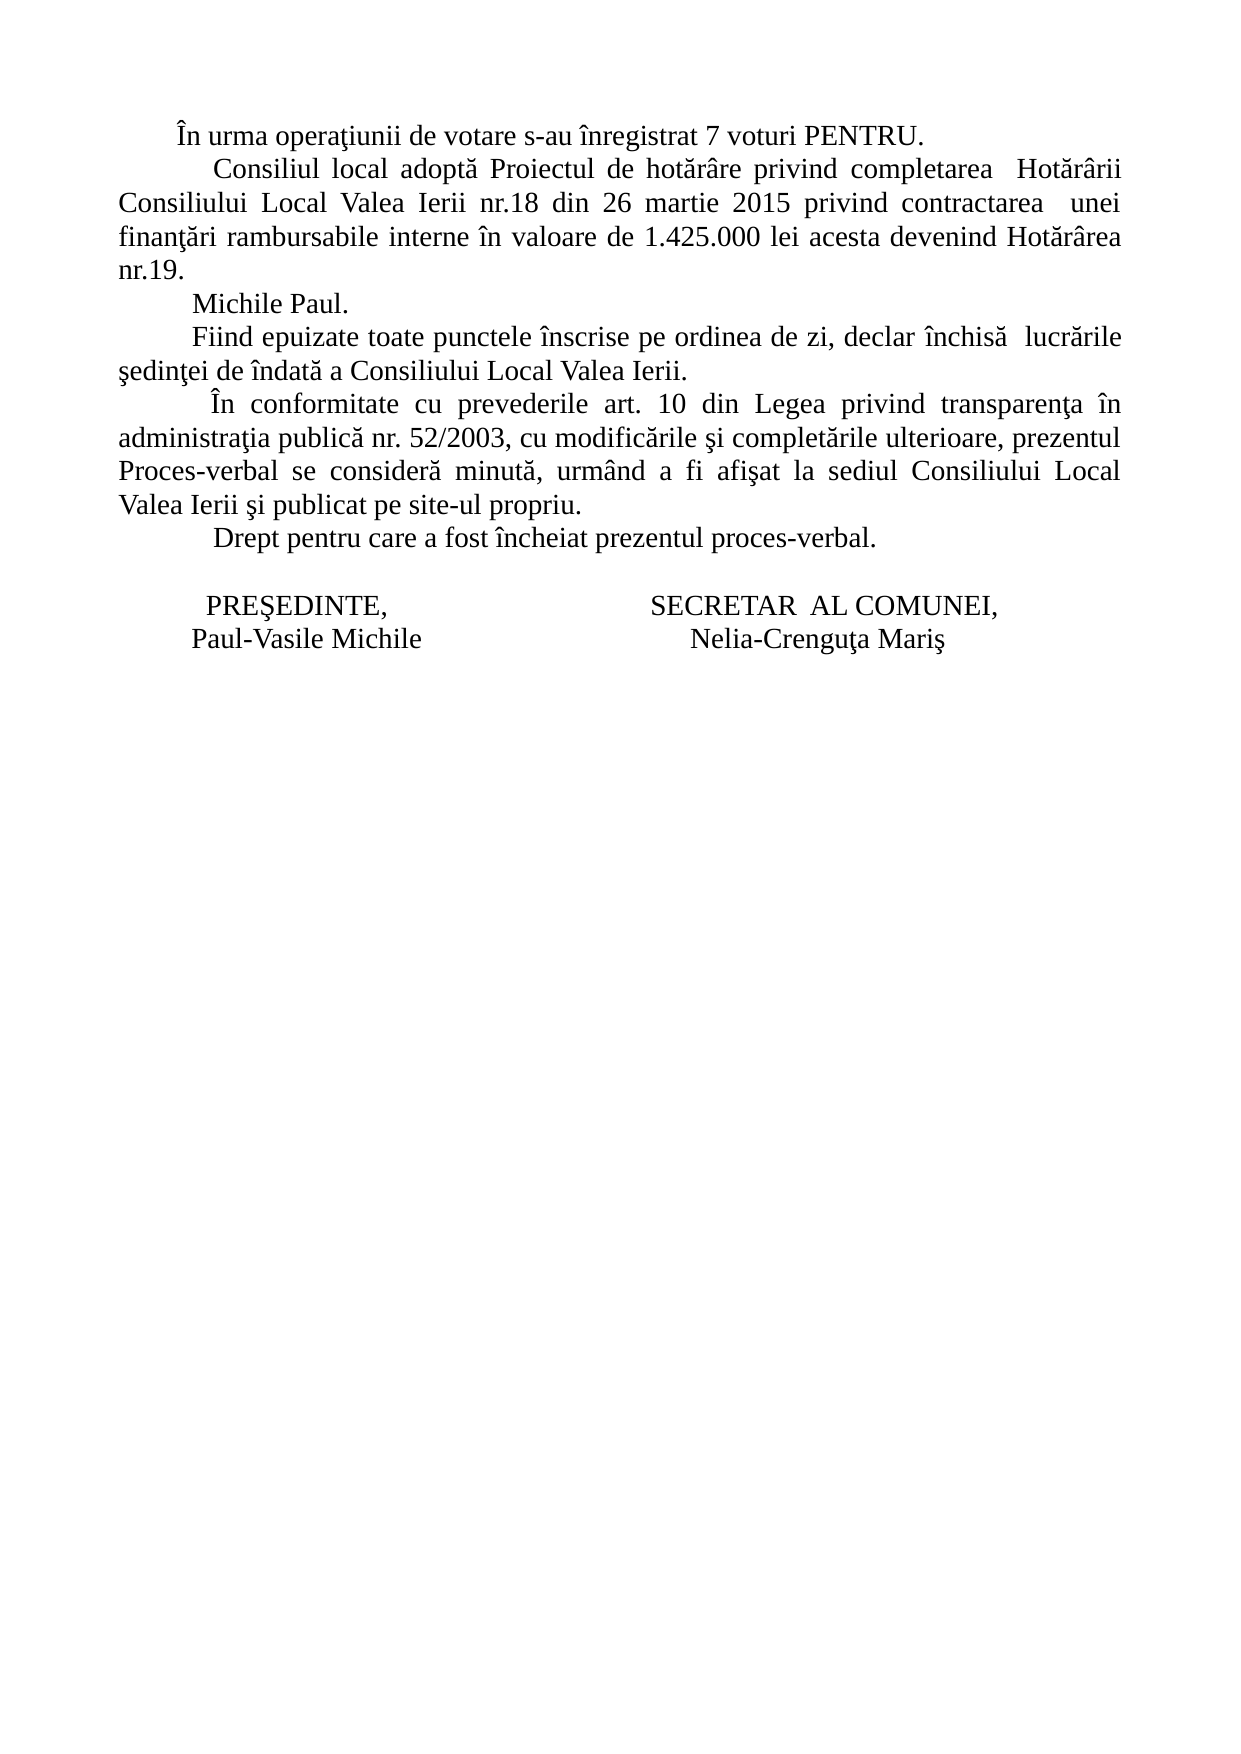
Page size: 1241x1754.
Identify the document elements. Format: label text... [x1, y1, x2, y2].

text În urma operaţiunii de votare s-au înregistrat 7 voturi PENTRU. [118, 118, 1122, 152]
text PREŞEDINTE, SECRETAR AL COMUNEI, [118, 588, 1122, 621]
text Michile Paul. [118, 286, 1122, 319]
text Consiliul local adoptă Proiectul de hotărâre privind completarea Hotărârii Consiliului Local Valea Ierii nr.18 din 26 martie 2015 privind contractarea unei finanţări rambursabile interne în valoare de 1.425.000 lei acesta devenind Hotărârea nr.19. [118, 152, 1122, 286]
text În conformitate cu prevederile art. 10 din Legea privind transparenţa în administraţia publică nr. 52/2003, cu modificările şi completările ulterioare, prezentul Proces-verbal se consideră minută, urmând a fi afişat la sediul Consiliului Local Valea Ierii şi publicat pe site-ul propriu. [118, 386, 1122, 521]
text Drept pentru care a fost încheiat prezentul proces-verbal. [118, 521, 1122, 554]
text Fiind epuizate toate punctele înscrise pe ordinea de zi, declar închisă lucrările şedinţei de îndată a Consiliului Local Valea Ierii. [118, 319, 1122, 386]
text Paul-Vasile Michile Nelia-Crenguţa Mariş [162, 621, 1122, 655]
